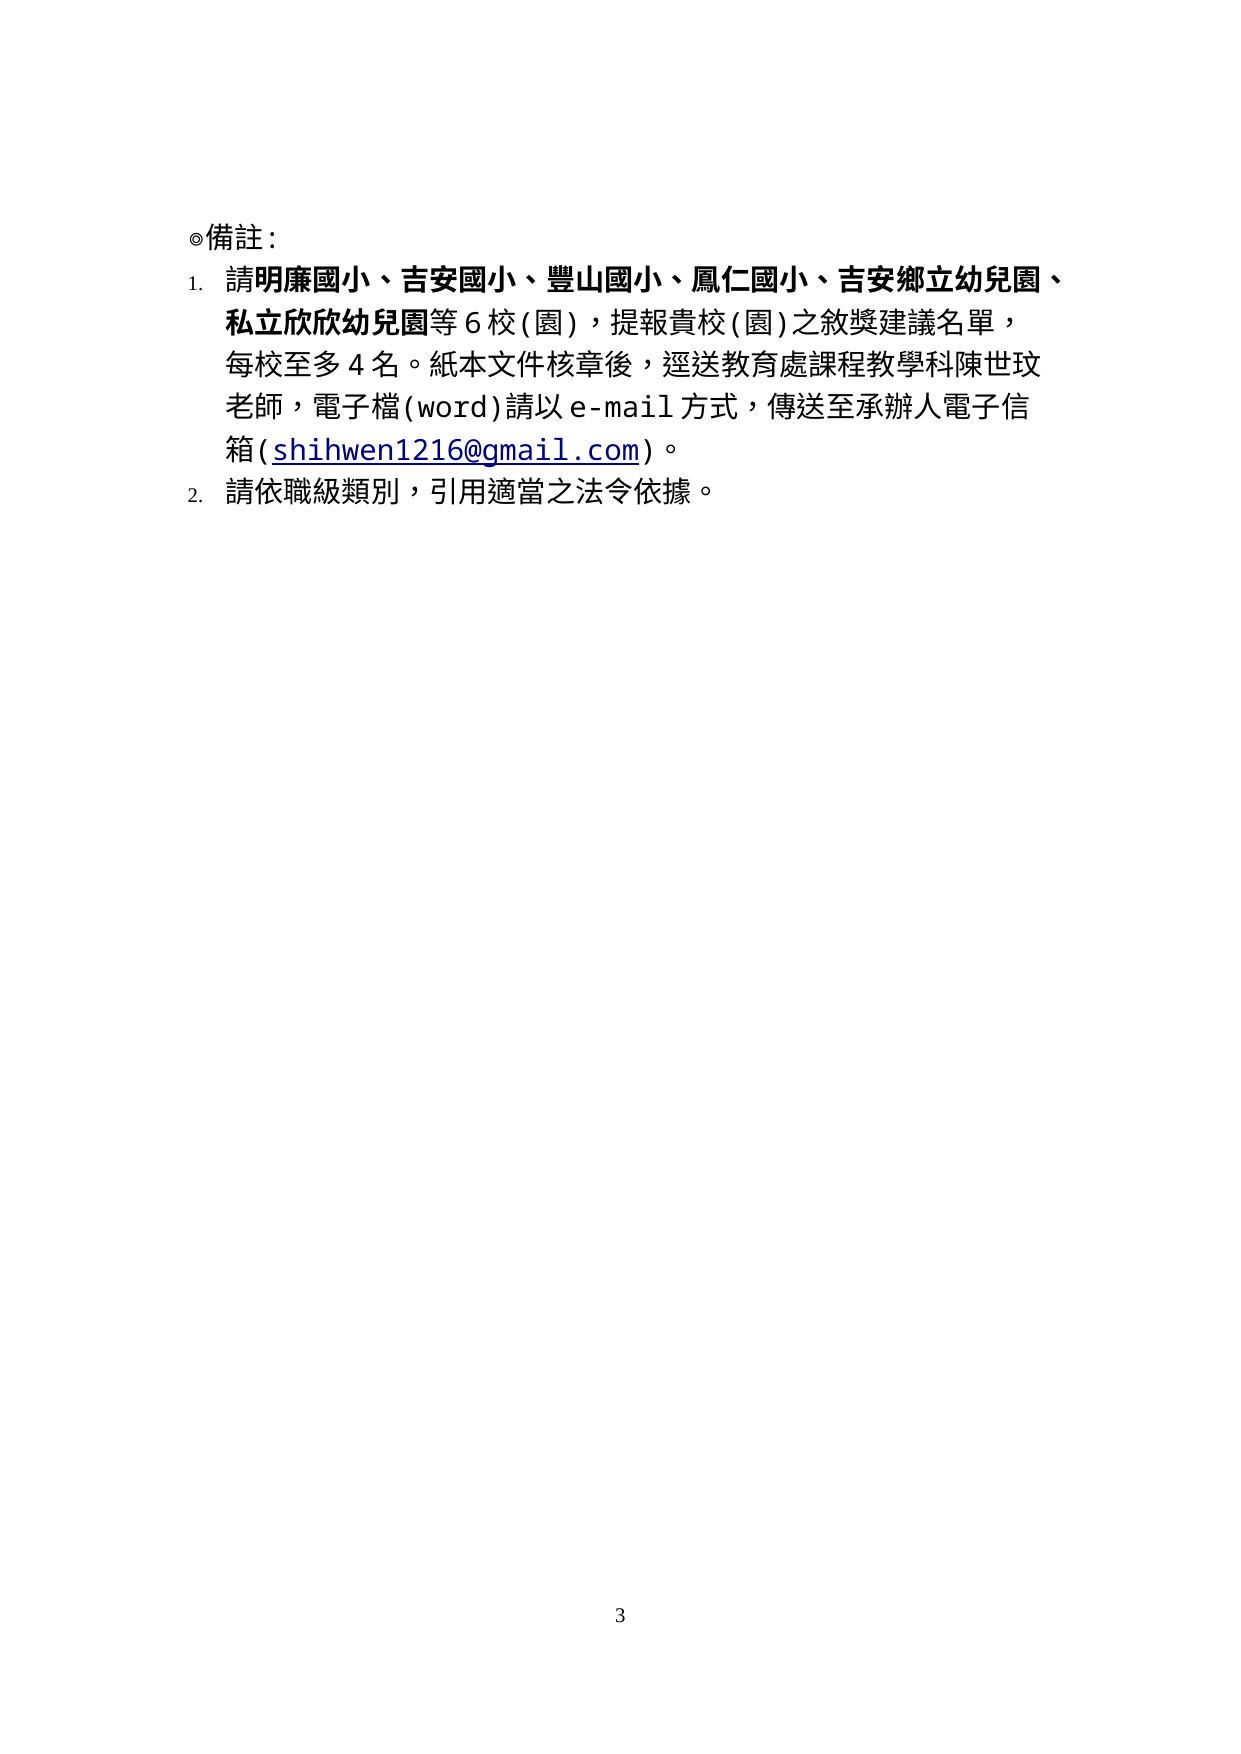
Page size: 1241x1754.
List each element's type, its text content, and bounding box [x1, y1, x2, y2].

list 請依職級類別，引用適當之法令依據。 [187, 469, 1053, 511]
list 請明廉國小、吉安國小、豐山國小、鳳仁國小、吉安鄉立幼兒園、私立欣欣幼兒園等6校(園)，提報貴校(園)之敘獎建議名單，每校至多4名。紙本文件核章後，逕送教育處課程教學科陳世玟老師，電子檔(word)請以e-mail方式，傳送至承辦人電子信箱(shihwen1216@gmail.com)。 [187, 257, 1053, 469]
text ◎備註: [187, 214, 1053, 257]
